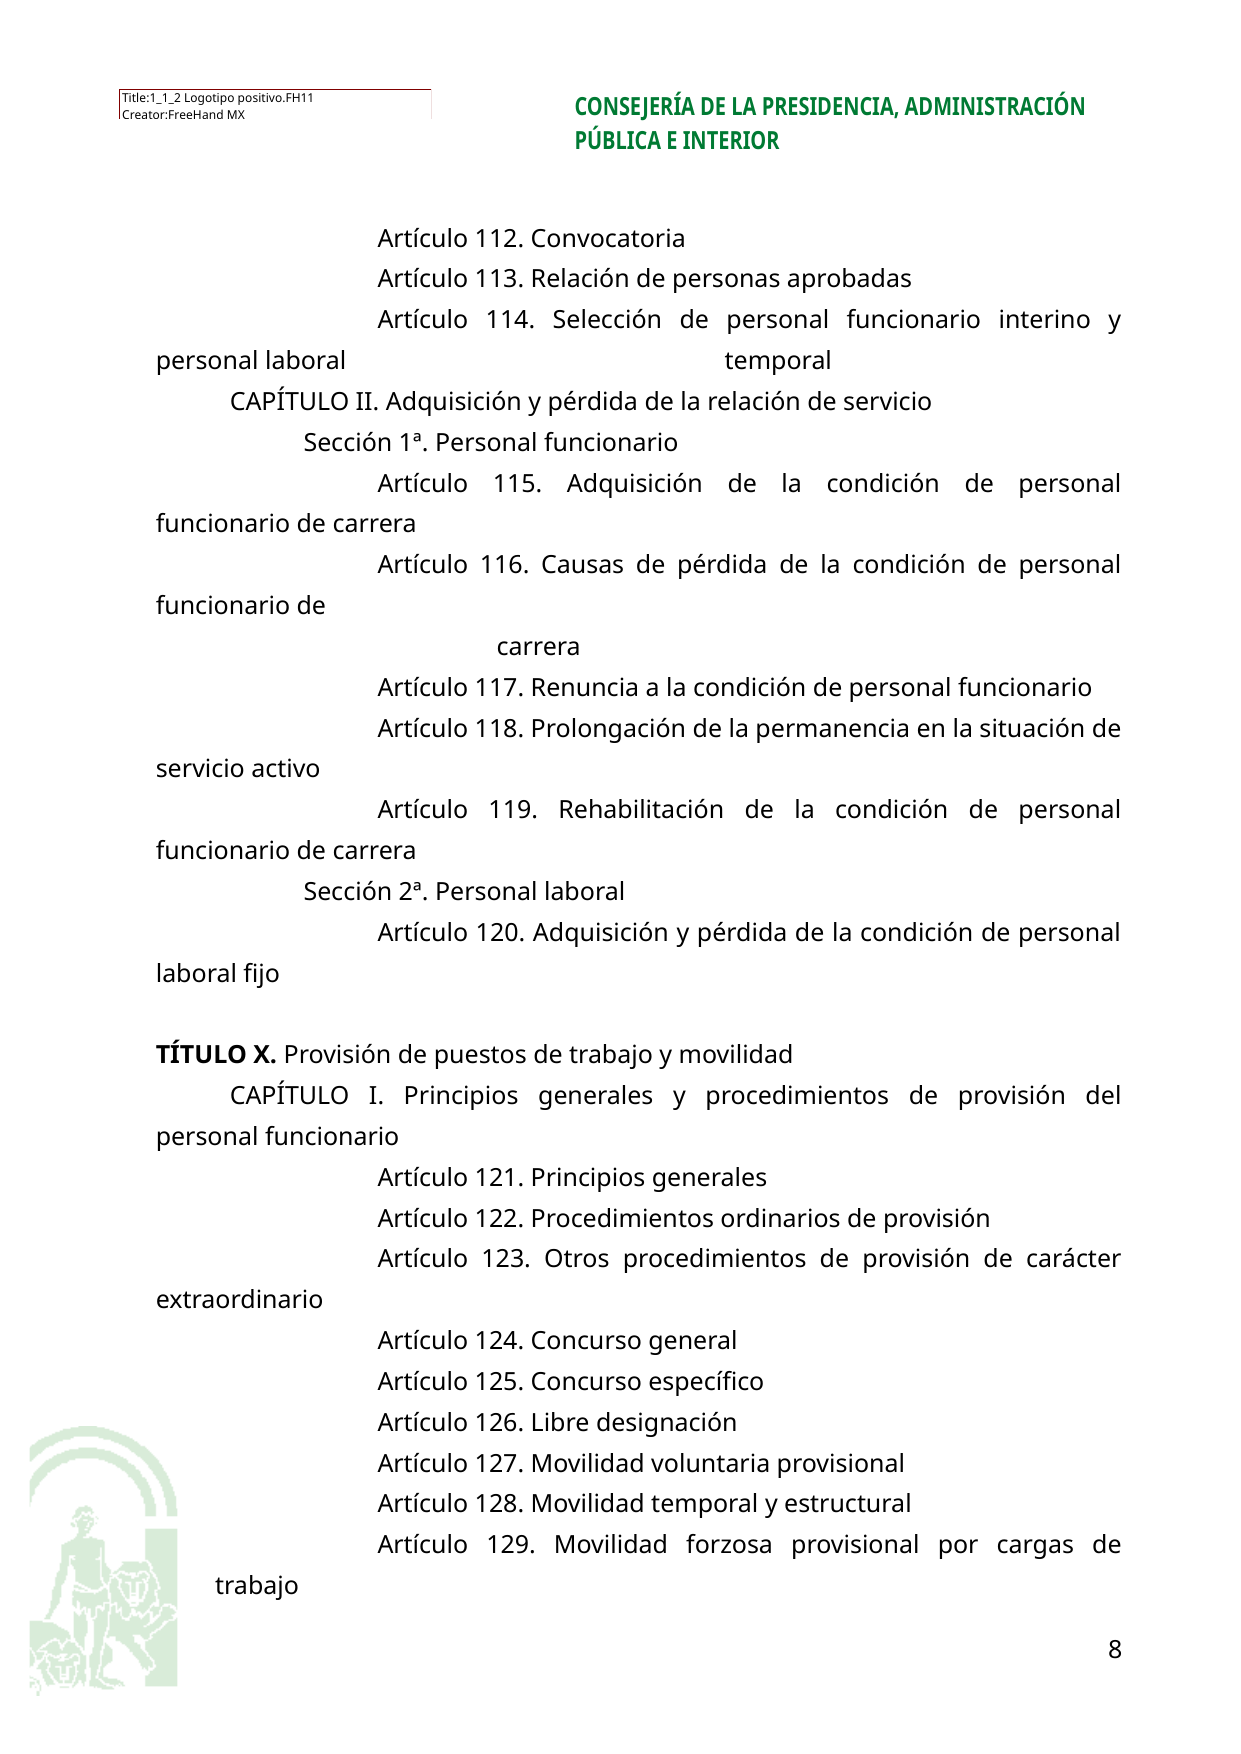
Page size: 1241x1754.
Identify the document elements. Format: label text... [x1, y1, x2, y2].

text Artículo 114. Selección de personal funcionario interino y personal laboral temporal [156, 302, 1122, 377]
text Artículo 125. Concurso específico [156, 1363, 1122, 1398]
text Artículo 119. Rehabilitación de la condición de personal funcionario de carrera [156, 792, 1122, 867]
text TÍTULO X. Provisión de puestos de trabajo y movilidad [156, 1037, 1122, 1071]
text Artículo 117. Renuncia a la condición de personal funcionario [156, 669, 1122, 703]
text Artículo 123. Otros procedimientos de provisión de carácter extraordinario [156, 1241, 1122, 1316]
text Artículo 124. Concurso general [156, 1323, 1122, 1357]
text Artículo 116. Causas de pérdida de la condición de personal funcionario de [156, 547, 1122, 622]
text Artículo 128. Movilidad temporal y estructural [178, 1486, 1122, 1520]
text Artículo 122. Procedimientos ordinarios de provisión [156, 1200, 1122, 1234]
text Artículo 126. Libre designación [156, 1404, 1122, 1438]
text Artículo 112. Convocatoria [156, 220, 1122, 254]
text CAPÍTULO I. Principios generales y procedimientos de provisión del personal funcionario [156, 1078, 1122, 1153]
text Artículo 113. Relación de personas aprobadas [156, 261, 1122, 295]
text Artículo 115. Adquisición de la condición de personal funcionario de carrera [156, 465, 1122, 540]
text Artículo 127. Movilidad voluntaria provisional [178, 1445, 1122, 1479]
text Artículo 118. Prolongación de la permanencia en la situación de servicio activo [156, 710, 1122, 785]
text carrera [156, 628, 1122, 663]
picture [29, 1426, 178, 1696]
text CAPÍTULO II. Adquisición y pérdida de la relación de servicio [156, 383, 1122, 418]
text Artículo 121. Principios generales [156, 1159, 1122, 1193]
text Sección 1ª. Personal funcionario [156, 424, 1122, 458]
text Artículo 129. Movilidad forzosa provisional por cargas de trabajo [178, 1527, 1122, 1602]
text Artículo 120. Adquisición y pérdida de la condición de personal laboral fijo [156, 914, 1122, 989]
text Sección 2ª. Personal laboral [156, 873, 1122, 908]
